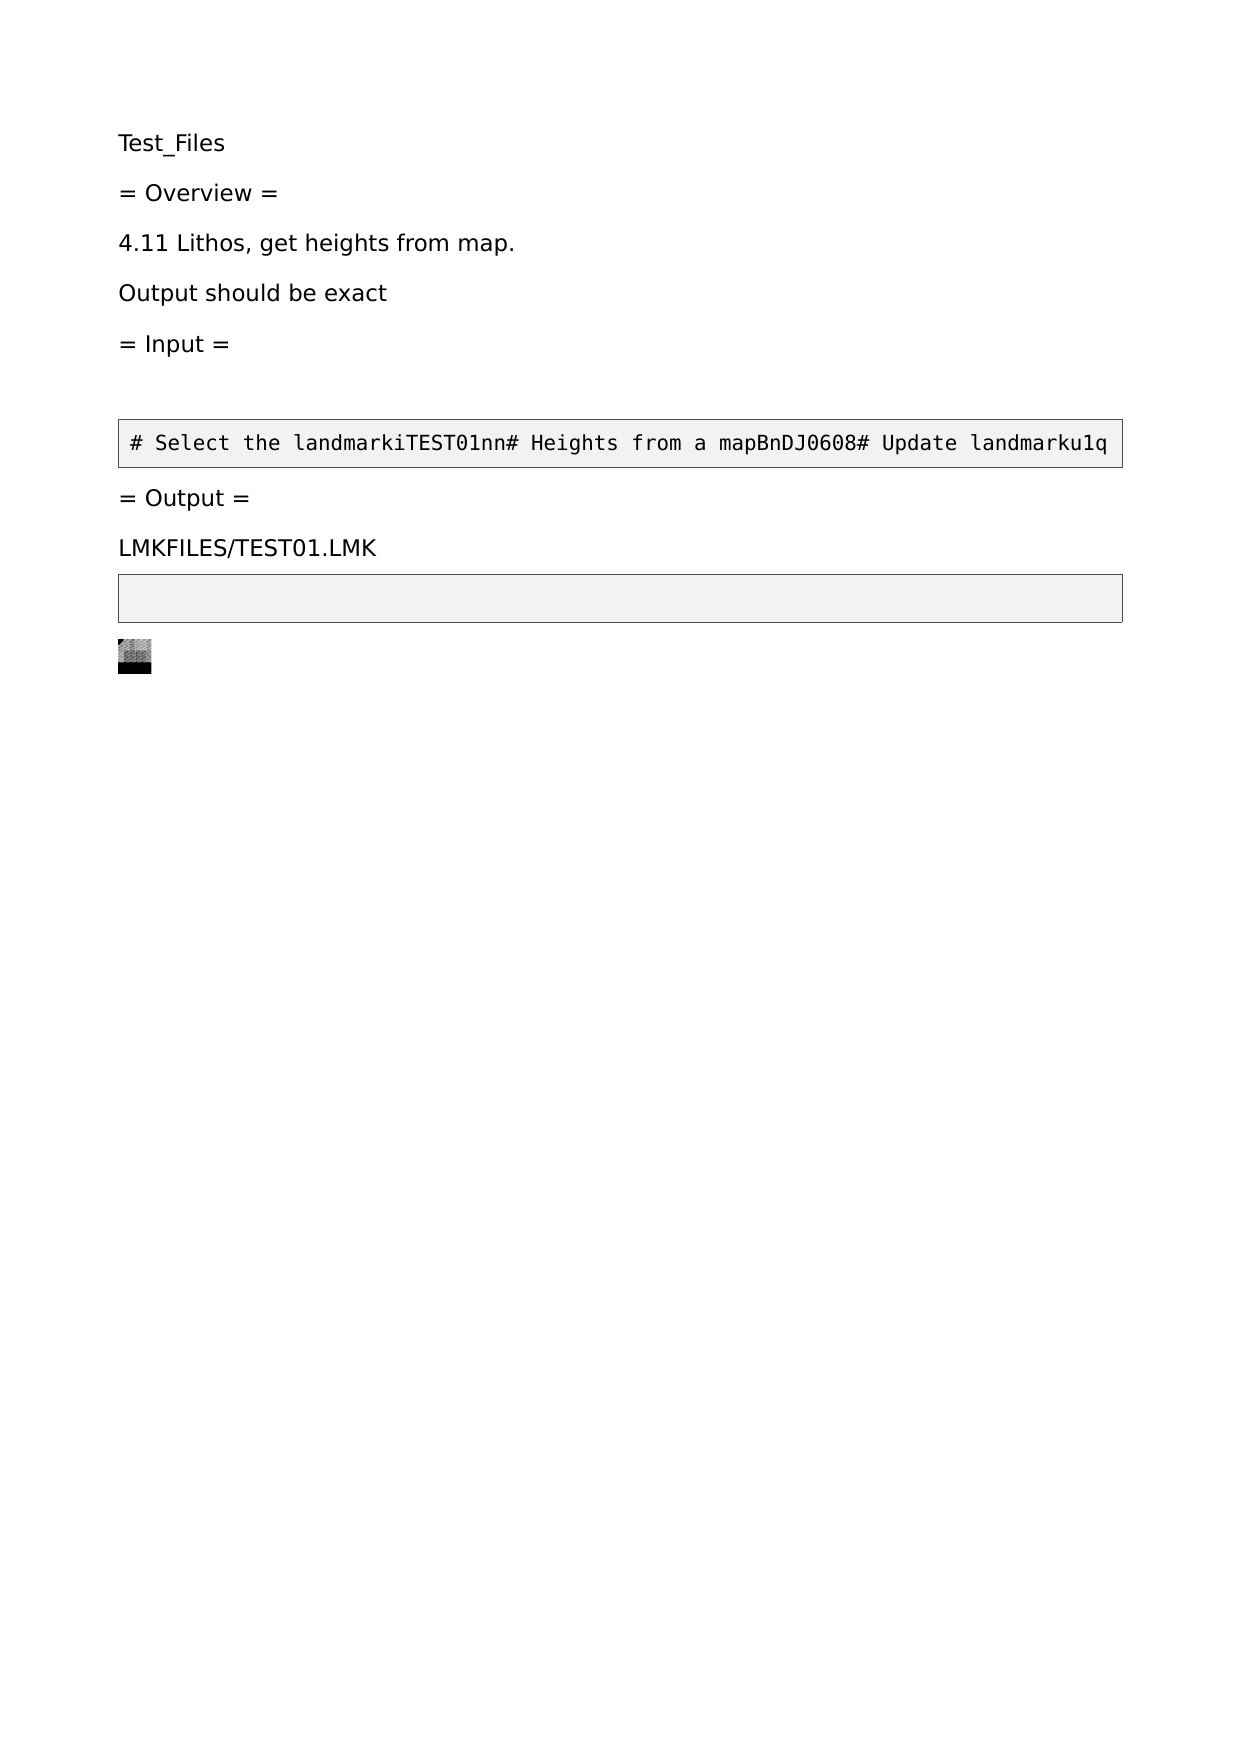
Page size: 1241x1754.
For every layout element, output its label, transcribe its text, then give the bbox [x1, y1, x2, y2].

text # Select the landmarkiTEST01nn# Heights from a mapBnDJ0608# Update landmarku1q [119, 420, 1122, 467]
text = Input = [118, 331, 1122, 357]
text 4.11 Lithos, get heights from map. [118, 230, 1122, 257]
text LMKFILES/TEST01.LMK [118, 535, 1122, 562]
text Test_Files [118, 130, 1122, 157]
picture [118, 639, 152, 674]
text = Overview = [118, 180, 1122, 207]
text = Output = [118, 485, 1122, 512]
text Output should be exact [118, 281, 1122, 307]
